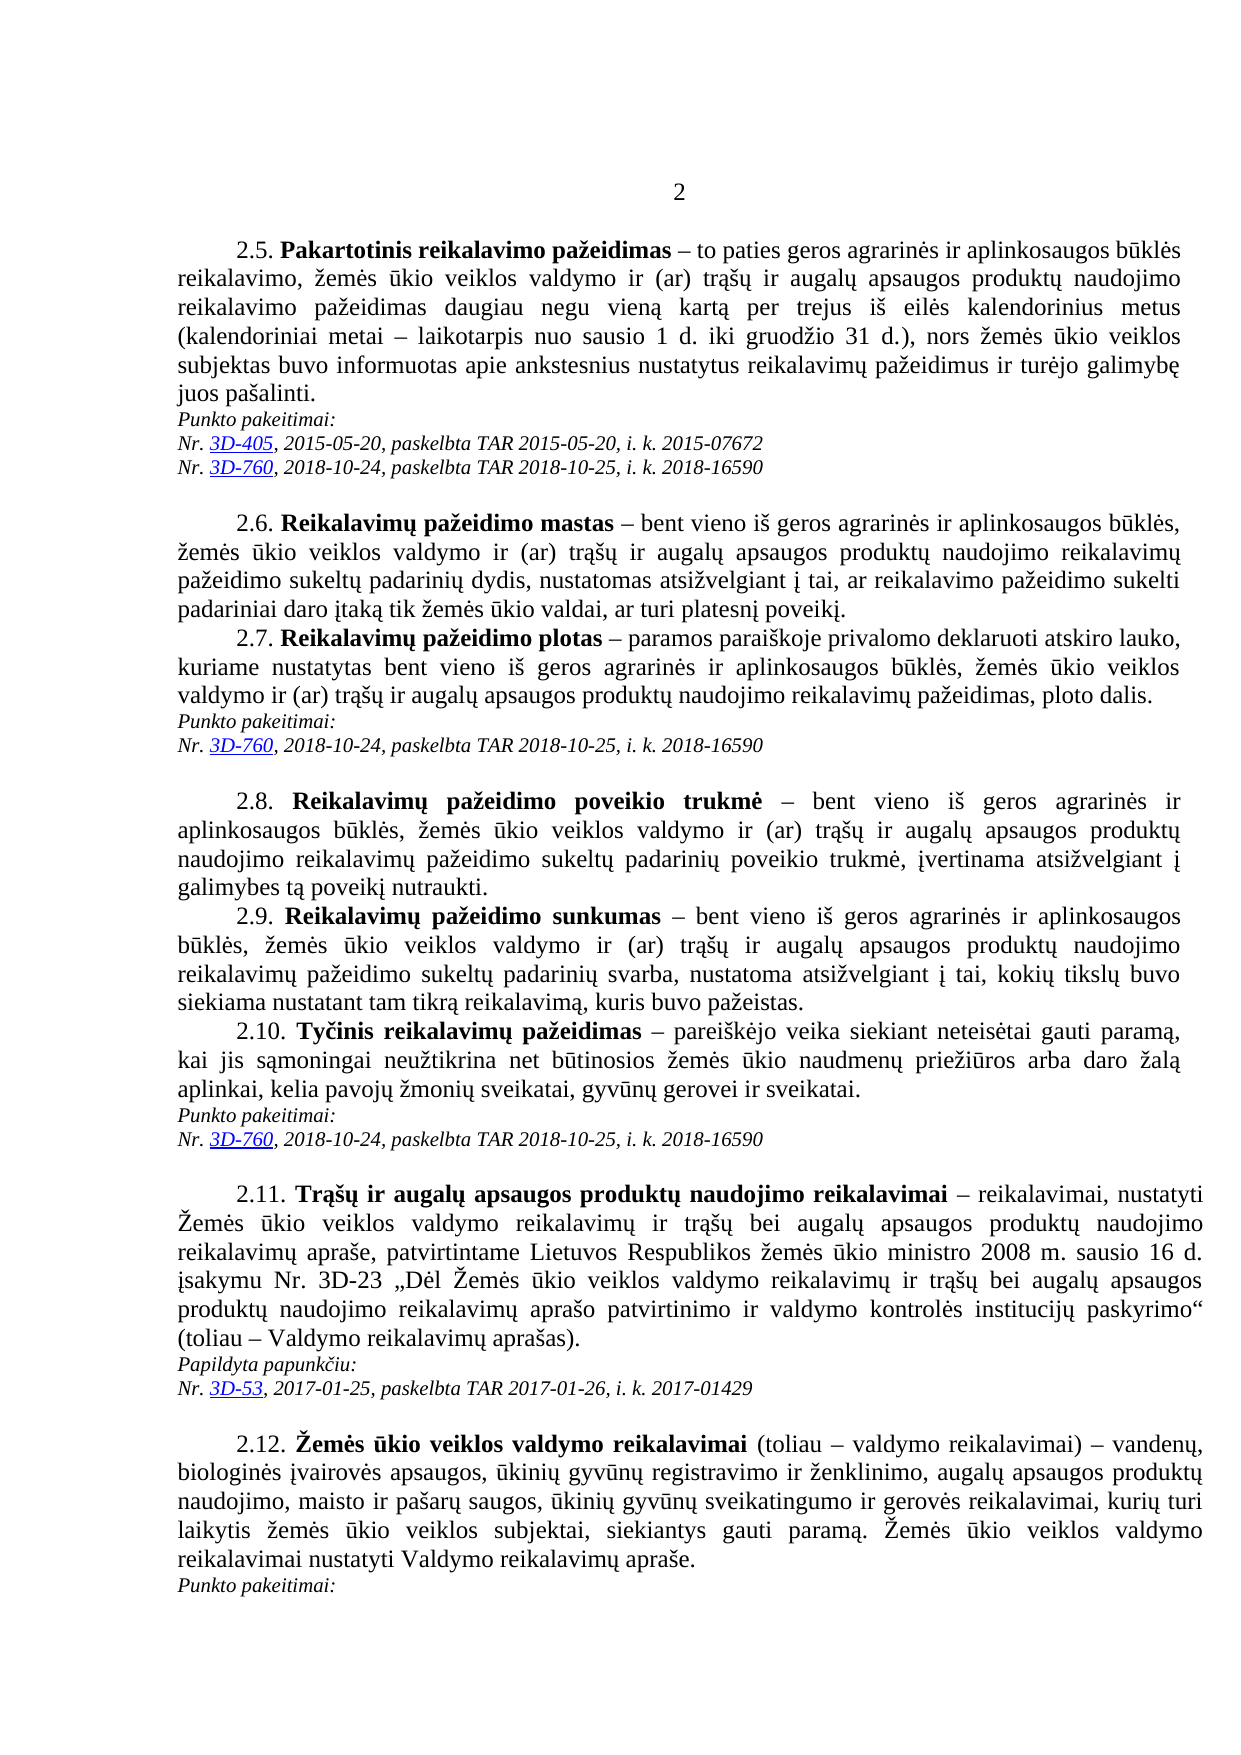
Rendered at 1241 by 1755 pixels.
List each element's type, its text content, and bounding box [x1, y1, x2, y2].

text Punkto pakeitimai: [177, 1102, 1181, 1127]
text Nr. 3D-53, 2017-01-25, paskelbta TAR 2017-01-26, i. k. 2017-01429 [177, 1376, 1181, 1400]
text Nr. 3D-760, 2018-10-24, paskelbta TAR 2018-10-25, i. k. 2018-16590 [177, 733, 1181, 757]
text Nr. 3D-405, 2015-05-20, paskelbta TAR 2015-05-20, i. k. 2015-07672 [177, 431, 1181, 455]
text Papildyta papunkčiu: [177, 1352, 1181, 1376]
text Nr. 3D-760, 2018-10-24, paskelbta TAR 2018-10-25, i. k. 2018-16590 [177, 1127, 1181, 1151]
text 2.7. Reikalavimų pažeidimo plotas – paramos paraiškoje privalomo deklaruoti atskiro lauko, kuriame nustatytas bent vieno iš geros agrarinės ir aplinkosaugos būklės, žemės ūkio veiklos valdymo ir (ar) trąšų ir augalų apsaugos produktų naudojimo reikalavimų pažeidimas, ploto dalis. [177, 623, 1181, 709]
text 2.11. Trąšų ir augalų apsaugos produktų naudojimo reikalavimai – reikalavimai, nustatyti Žemės ūkio veiklos valdymo reikalavimų ir trąšų bei augalų apsaugos produktų naudojimo reikalavimų apraše, patvirtintame Lietuvos Respublikos žemės ūkio ministro 2008 m. sausio 16 d. įsakymu Nr. 3D-23 „Dėl Žemės ūkio veiklos valdymo reikalavimų ir trąšų bei augalų apsaugos produktų naudojimo reikalavimų aprašo patvirtinimo ir valdymo kontrolės institucijų paskyrimo“ (toliau – Valdymo reikalavimų aprašas). [177, 1179, 1204, 1352]
text Punkto pakeitimai: [177, 1572, 1181, 1597]
text 2.10. Tyčinis reikalavimų pažeidimas – pareiškėjo veika siekiant neteisėtai gauti paramą, kai jis sąmoningai neužtikrina net būtinosios žemės ūkio naudmenų priežiūros arba daro žalą aplinkai, kelia pavojų žmonių sveikatai, gyvūnų gerovei ir sveikatai. [177, 1016, 1181, 1102]
text Punkto pakeitimai: [177, 407, 1181, 431]
text 2.6. Reikalavimų pažeidimo mastas – bent vieno iš geros agrarinės ir aplinkosaugos būklės, žemės ūkio veiklos valdymo ir (ar) trąšų ir augalų apsaugos produktų naudojimo reikalavimų pažeidimo sukeltų padarinių dydis, nustatomas atsižvelgiant į tai, ar reikalavimo pažeidimo sukelti padariniai daro įtaką tik žemės ūkio valdai, ar turi platesnį poveikį. [177, 508, 1181, 623]
text 2.12. Žemės ūkio veiklos valdymo reikalavimai (toliau – valdymo reikalavimai) – vandenų, biologinės įvairovės apsaugos, ūkinių gyvūnų registravimo ir ženklinimo, augalų apsaugos produktų naudojimo, maisto ir pašarų saugos, ūkinių gyvūnų sveikatingumo ir gerovės reikalavimai, kurių turi laikytis žemės ūkio veiklos subjektai, siekiantys gauti paramą. Žemės ūkio veiklos valdymo reikalavimai nustatyti Valdymo reikalavimų apraše. [177, 1429, 1204, 1572]
text Nr. 3D-760, 2018-10-24, paskelbta TAR 2018-10-25, i. k. 2018-16590 [177, 455, 1181, 479]
text 2.5. Pakartotinis reikalavimo pažeidimas – to paties geros agrarinės ir aplinkosaugos būklės reikalavimo, žemės ūkio veiklos valdymo ir (ar) trąšų ir augalų apsaugos produktų naudojimo reikalavimo pažeidimas daugiau negu vieną kartą per trejus iš eilės kalendorinius metus (kalendoriniai metai – laikotarpis nuo sausio 1 d. iki gruodžio 31 d.), nors žemės ūkio veiklos subjektas buvo informuotas apie ankstesnius nustatytus reikalavimų pažeidimus ir turėjo galimybę juos pašalinti. [177, 235, 1181, 407]
text 2.8. Reikalavimų pažeidimo poveikio trukmė – bent vieno iš geros agrarinės ir aplinkosaugos būklės, žemės ūkio veiklos valdymo ir (ar) trąšų ir augalų apsaugos produktų naudojimo reikalavimų pažeidimo sukeltų padarinių poveikio trukmė, įvertinama atsižvelgiant į galimybes tą poveikį nutraukti. [177, 786, 1181, 901]
text Punkto pakeitimai: [177, 709, 1181, 733]
text 2.9. Reikalavimų pažeidimo sunkumas – bent vieno iš geros agrarinės ir aplinkosaugos būklės, žemės ūkio veiklos valdymo ir (ar) trąšų ir augalų apsaugos produktų naudojimo reikalavimų pažeidimo sukeltų padarinių svarba, nustatoma atsižvelgiant į tai, kokių tikslų buvo siekiama nustatant tam tikrą reikalavimą, kuris buvo pažeistas. [177, 901, 1181, 1016]
